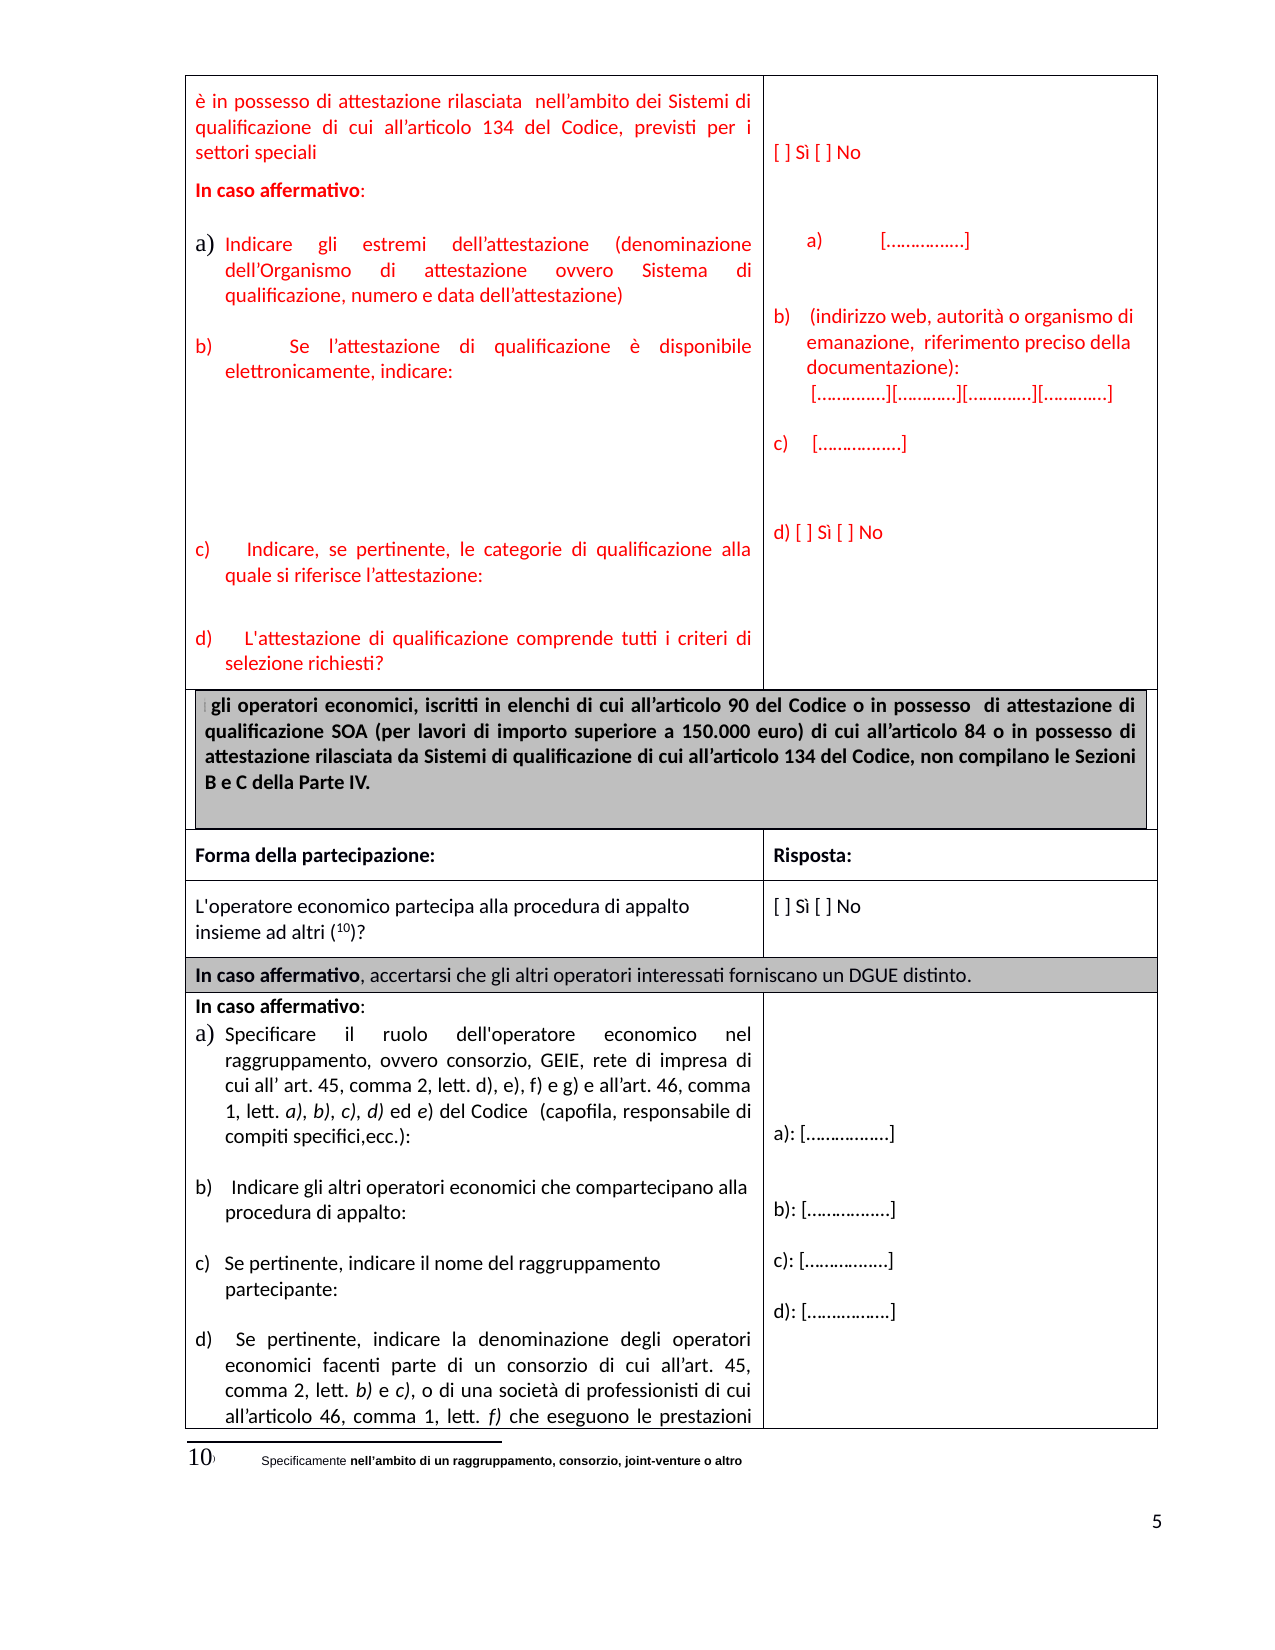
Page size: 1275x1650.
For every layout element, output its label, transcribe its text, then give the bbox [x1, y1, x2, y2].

table_cell [ ] Sì [ ] No [………….…] b) (indirizzo web, autorità o organismo di emanazione, riferimento preciso della documentazione): [………..…][…………][……….…][……….…] c) […………..…] d) [ ] Sì [ ] No [764, 76, 1157, 688]
table_cell L'operatore economico partecipa alla procedura di appalto insieme ad altri ()? [186, 881, 763, 957]
table_cell [ ] Sì [ ] No [764, 881, 1157, 957]
table_cell In caso affermativo, accertarsi che gli altri operatori interessati forniscano un DGUE distinto. [186, 958, 1157, 992]
table_cell a): […………..…] b): […………..…] c): […………..…] d): […….……….] [764, 993, 1157, 1428]
table_cell Risposta: [764, 830, 1157, 880]
table_cell Forma della partecipazione: [186, 830, 763, 880]
table_cell In caso affermativo: Specificare il ruolo dell'operatore economico nel raggruppamento, ovvero consorzio, GEIE, rete di impresa di cui all’ art. 45, comma 2, lett. d), e), f) e g) e all’art. 46, comma 1, lett. a), b), c), d) ed e) del Codice (capofila, responsabile di compiti specifici,ecc.): b) Indicare gli altri operatori economici che compartecipano alla procedura di appalto: c) Se pertinente, indicare il nome del raggruppamento partecipante: d) Se pertinente, indicare la denominazione degli operatori economici facenti parte di un consorzio di cui all’art. 45, comma 2, lett. b) e c), o di una società di professionisti di cui all’articolo 46, comma 1, lett. f) che eseguono le prestazioni [186, 993, 763, 1428]
table_cell è in possesso di attestazione rilasciata nell’ambito dei Sistemi di qualificazione di cui all’articolo 134 del Codice, previsti per i settori speciali In caso affermativo: Indicare gli estremi dell’attestazione (denominazione dell’Organismo di attestazione ovvero Sistema di qualificazione, numero e data dell’attestazione) b) Se l’attestazione di qualificazione è disponibile elettronicamente, indicare: c) Indicare, se pertinente, le categorie di qualificazione alla quale si riferisce l’attestazione: d) L'attestazione di qualificazione comprende tutti i criteri di selezione richiesti? [186, 76, 763, 688]
